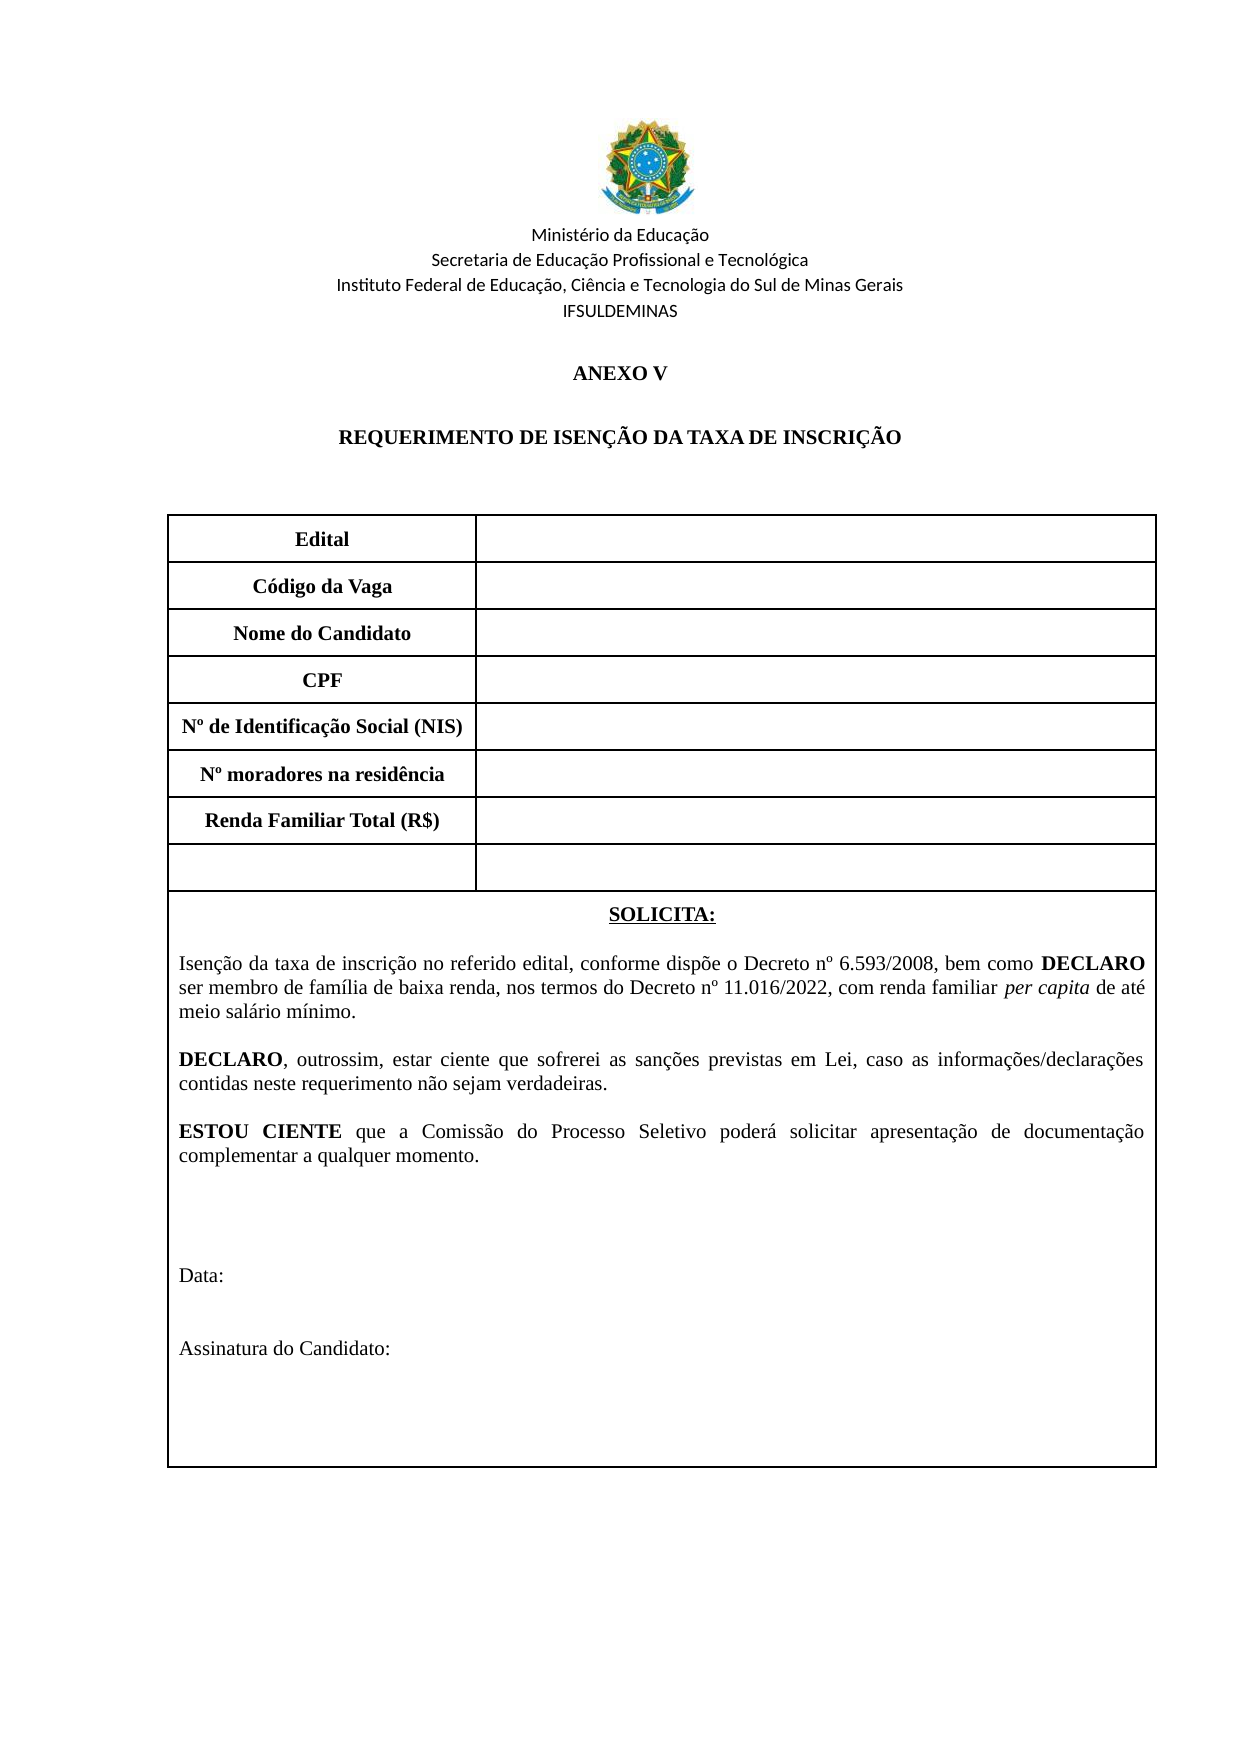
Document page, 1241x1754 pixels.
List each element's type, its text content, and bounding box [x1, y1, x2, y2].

table_cell [169, 845, 475, 890]
table_cell Nº de Identificação Social (NIS) [169, 704, 475, 749]
text ANEXO V [118, 360, 1122, 384]
table_cell Renda Familiar Total (R$) [169, 798, 475, 843]
picture [598, 118, 698, 216]
table_cell [477, 563, 1155, 608]
text REQUERIMENTO DE ISENÇÃO DA TAXA DE INSCRIÇÃO [118, 425, 1122, 449]
table_cell Código da Vaga [169, 563, 475, 608]
table_cell [477, 704, 1155, 749]
table_header Edital [169, 516, 475, 561]
table_cell [477, 751, 1155, 796]
table_cell Nome do Candidato [169, 610, 475, 655]
table_cell [477, 845, 1155, 890]
table_cell [477, 610, 1155, 655]
table_cell [477, 798, 1155, 843]
table_header [477, 516, 1155, 561]
table_cell Nº moradores na residência [169, 751, 475, 796]
table_cell SOLICITA: Isenção da taxa de inscrição no referido edital, conforme dispõe o Decreto nº 6.593/2008, bem como DECLARO ser membro de família de baixa renda, nos termos do Decreto nº 11.016/2022, com renda familiar per capita de até meio salário mínimo. DECLARO, outrossim, estar ciente que sofrerei as sanções previstas em Lei, caso as informações/declarações contidas neste requerimento não sejam verdadeiras. ESTOU CIENTE que a Comissão do Processo Seletivo poderá solicitar apresentação de documentação complementar a qualquer momento. Data: Assinatura do Candidato: [169, 892, 1155, 1466]
table_cell CPF [169, 657, 475, 702]
table_cell [477, 657, 1155, 702]
